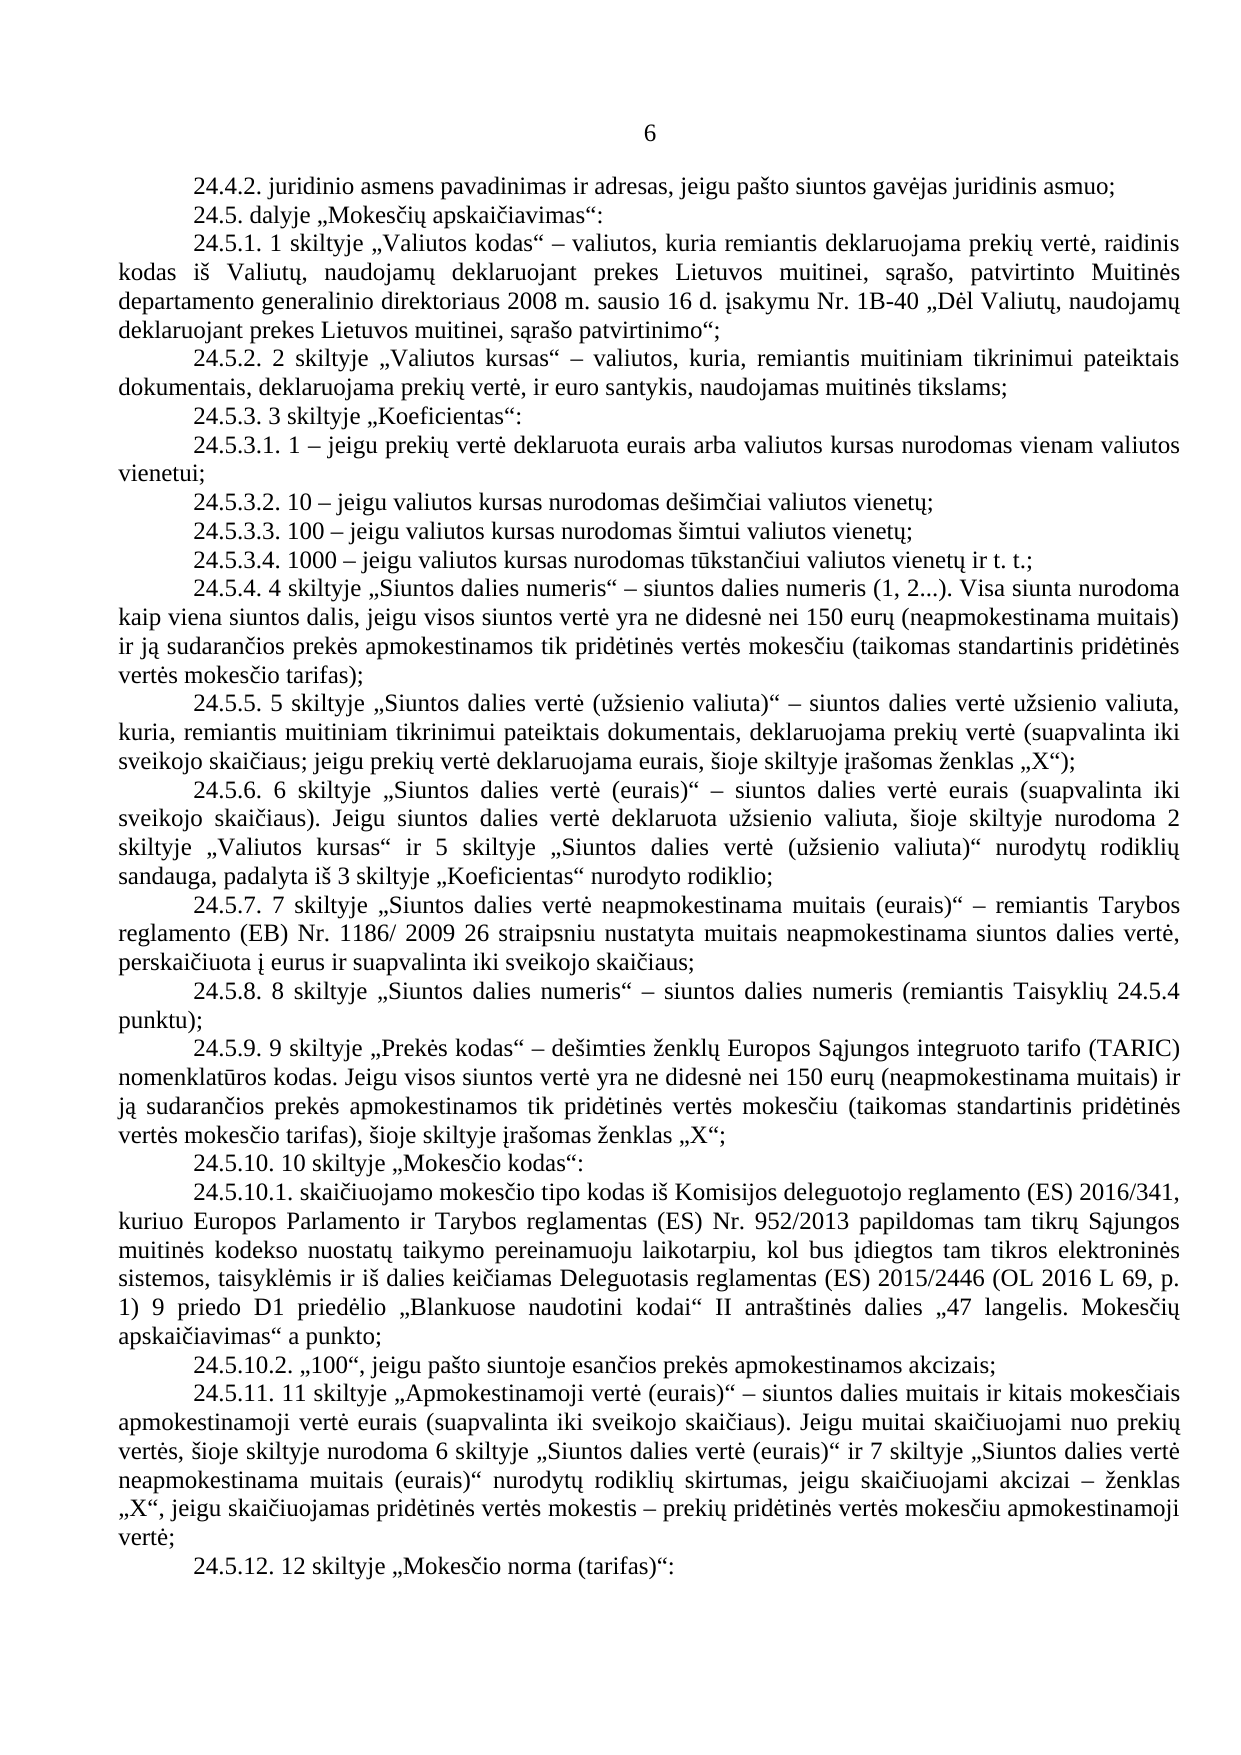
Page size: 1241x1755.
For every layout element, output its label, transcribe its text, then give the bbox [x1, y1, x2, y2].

text 24.5.1. 1 skiltyje „Valiutos kodas“ – valiutos, kuria remiantis deklaruojama prekių vertė, raidinis kodas iš Valiutų, naudojamų deklaruojant prekes Lietuvos muitinei, sąrašo, patvirtinto Muitinės departamento generalinio direktoriaus 2008 m. sausio 16 d. įsakymu Nr. 1B-40 „Dėl Valiutų, naudojamų deklaruojant prekes Lietuvos muitinei, sąrašo patvirtinimo“; [118, 228, 1181, 343]
text 24.5.12. 12 skiltyje „Mokesčio norma (tarifas)“: [118, 1551, 1181, 1580]
text 24.5.10. 10 skiltyje „Mokesčio kodas“: [118, 1148, 1181, 1177]
text 24.5.3.1. 1 – jeigu prekių vertė deklaruota eurais arba valiutos kursas nurodomas vienam valiutos vienetui; [118, 430, 1181, 487]
text 24.5.3.4. 1000 – jeigu valiutos kursas nurodomas tūkstančiui valiutos vienetų ir t. t.; [118, 545, 1181, 573]
text 24.5.4. 4 skiltyje „Siuntos dalies numeris“ – siuntos dalies numeris (1, 2...). Visa siunta nurodoma kaip viena siuntos dalis, jeigu visos siuntos vertė yra ne didesnė nei 150 eurų (neapmokestinama muitais) ir ją sudarančios prekės apmokestinamos tik pridėtinės vertės mokesčiu (taikomas standartinis pridėtinės vertės mokesčio tarifas); [118, 573, 1181, 688]
text 24.5.3.3. 100 – jeigu valiutos kursas nurodomas šimtui valiutos vienetų; [118, 516, 1181, 545]
text 24.5.8. 8 skiltyje „Siuntos dalies numeris“ – siuntos dalies numeris (remiantis Taisyklių 24.5.4 punktu); [118, 976, 1181, 1033]
text 24.5. dalyje „Mokesčių apskaičiavimas“: [118, 200, 1181, 228]
text 24.5.3. 3 skiltyje „Koeficientas“: [118, 401, 1181, 430]
text 24.5.5. 5 skiltyje „Siuntos dalies vertė (užsienio valiuta)“ – siuntos dalies vertė užsienio valiuta, kuria, remiantis muitiniam tikrinimui pateiktais dokumentais, deklaruojama prekių vertė (suapvalinta iki sveikojo skaičiaus; jeigu prekių vertė deklaruojama eurais, šioje skiltyje įrašomas ženklas „X“); [118, 688, 1181, 775]
text 24.5.3.2. 10 – jeigu valiutos kursas nurodomas dešimčiai valiutos vienetų; [118, 487, 1181, 516]
text 24.5.10.2. „100“, jeigu pašto siuntoje esančios prekės apmokestinamos akcizais; [118, 1350, 1181, 1378]
text 24.5.2. 2 skiltyje „Valiutos kursas“ – valiutos, kuria, remiantis muitiniam tikrinimui pateiktais dokumentais, deklaruojama prekių vertė, ir euro santykis, naudojamas muitinės tikslams; [118, 343, 1181, 401]
text 24.5.10.1. skaičiuojamo mokesčio tipo kodas iš Komisijos deleguotojo reglamento (ES) 2016/341, kuriuo Europos Parlamento ir Tarybos reglamentas (ES) Nr. 952/2013 papildomas tam tikrų Sąjungos muitinės kodekso nuostatų taikymo pereinamuoju laikotarpiu, kol bus įdiegtos tam tikros elektroninės sistemos, taisyklėmis ir iš dalies keičiamas Deleguotasis reglamentas (ES) 2015/2446 (OL 2016 L 69, p. 1) 9 priedo D1 priedėlio „Blankuose naudotini kodai“ II antraštinės dalies „47 langelis. Mokesčių apskaičiavimas“ a punkto; [118, 1177, 1181, 1350]
text 24.5.7. 7 skiltyje „Siuntos dalies vertė neapmokestinama muitais (eurais)“ – remiantis Tarybos reglamento (EB) Nr. 1186/ 2009 26 straipsniu nustatyta muitais neapmokestinama siuntos dalies vertė, perskaičiuota į eurus ir suapvalinta iki sveikojo skaičiaus; [118, 890, 1181, 976]
text 24.5.11. 11 skiltyje „Apmokestinamoji vertė (eurais)“ – siuntos dalies muitais ir kitais mokesčiais apmokestinamoji vertė eurais (suapvalinta iki sveikojo skaičiaus). Jeigu muitai skaičiuojami nuo prekių vertės, šioje skiltyje nurodoma 6 skiltyje „Siuntos dalies vertė (eurais)“ ir 7 skiltyje „Siuntos dalies vertė neapmokestinama muitais (eurais)“ nurodytų rodiklių skirtumas, jeigu skaičiuojami akcizai – ženklas „X“, jeigu skaičiuojamas pridėtinės vertės mokestis – prekių pridėtinės vertės mokesčiu apmokestinamoji vertė; [118, 1378, 1181, 1551]
text 24.4.2. juridinio asmens pavadinimas ir adresas, jeigu pašto siuntos gavėjas juridinis asmuo; [118, 171, 1181, 200]
text 24.5.6. 6 skiltyje „Siuntos dalies vertė (eurais)“ – siuntos dalies vertė eurais (suapvalinta iki sveikojo skaičiaus). Jeigu siuntos dalies vertė deklaruota užsienio valiuta, šioje skiltyje nurodoma 2 skiltyje „Valiutos kursas“ ir 5 skiltyje „Siuntos dalies vertė (užsienio valiuta)“ nurodytų rodiklių sandauga, padalyta iš 3 skiltyje „Koeficientas“ nurodyto rodiklio; [118, 775, 1181, 890]
text 24.5.9. 9 skiltyje „Prekės kodas“ – dešimties ženklų Europos Sąjungos integruoto tarifo (TARIC) nomenklatūros kodas. Jeigu visos siuntos vertė yra ne didesnė nei 150 eurų (neapmokestinama muitais) ir ją sudarančios prekės apmokestinamos tik pridėtinės vertės mokesčiu (taikomas standartinis pridėtinės vertės mokesčio tarifas), šioje skiltyje įrašomas ženklas „X“; [118, 1033, 1181, 1148]
